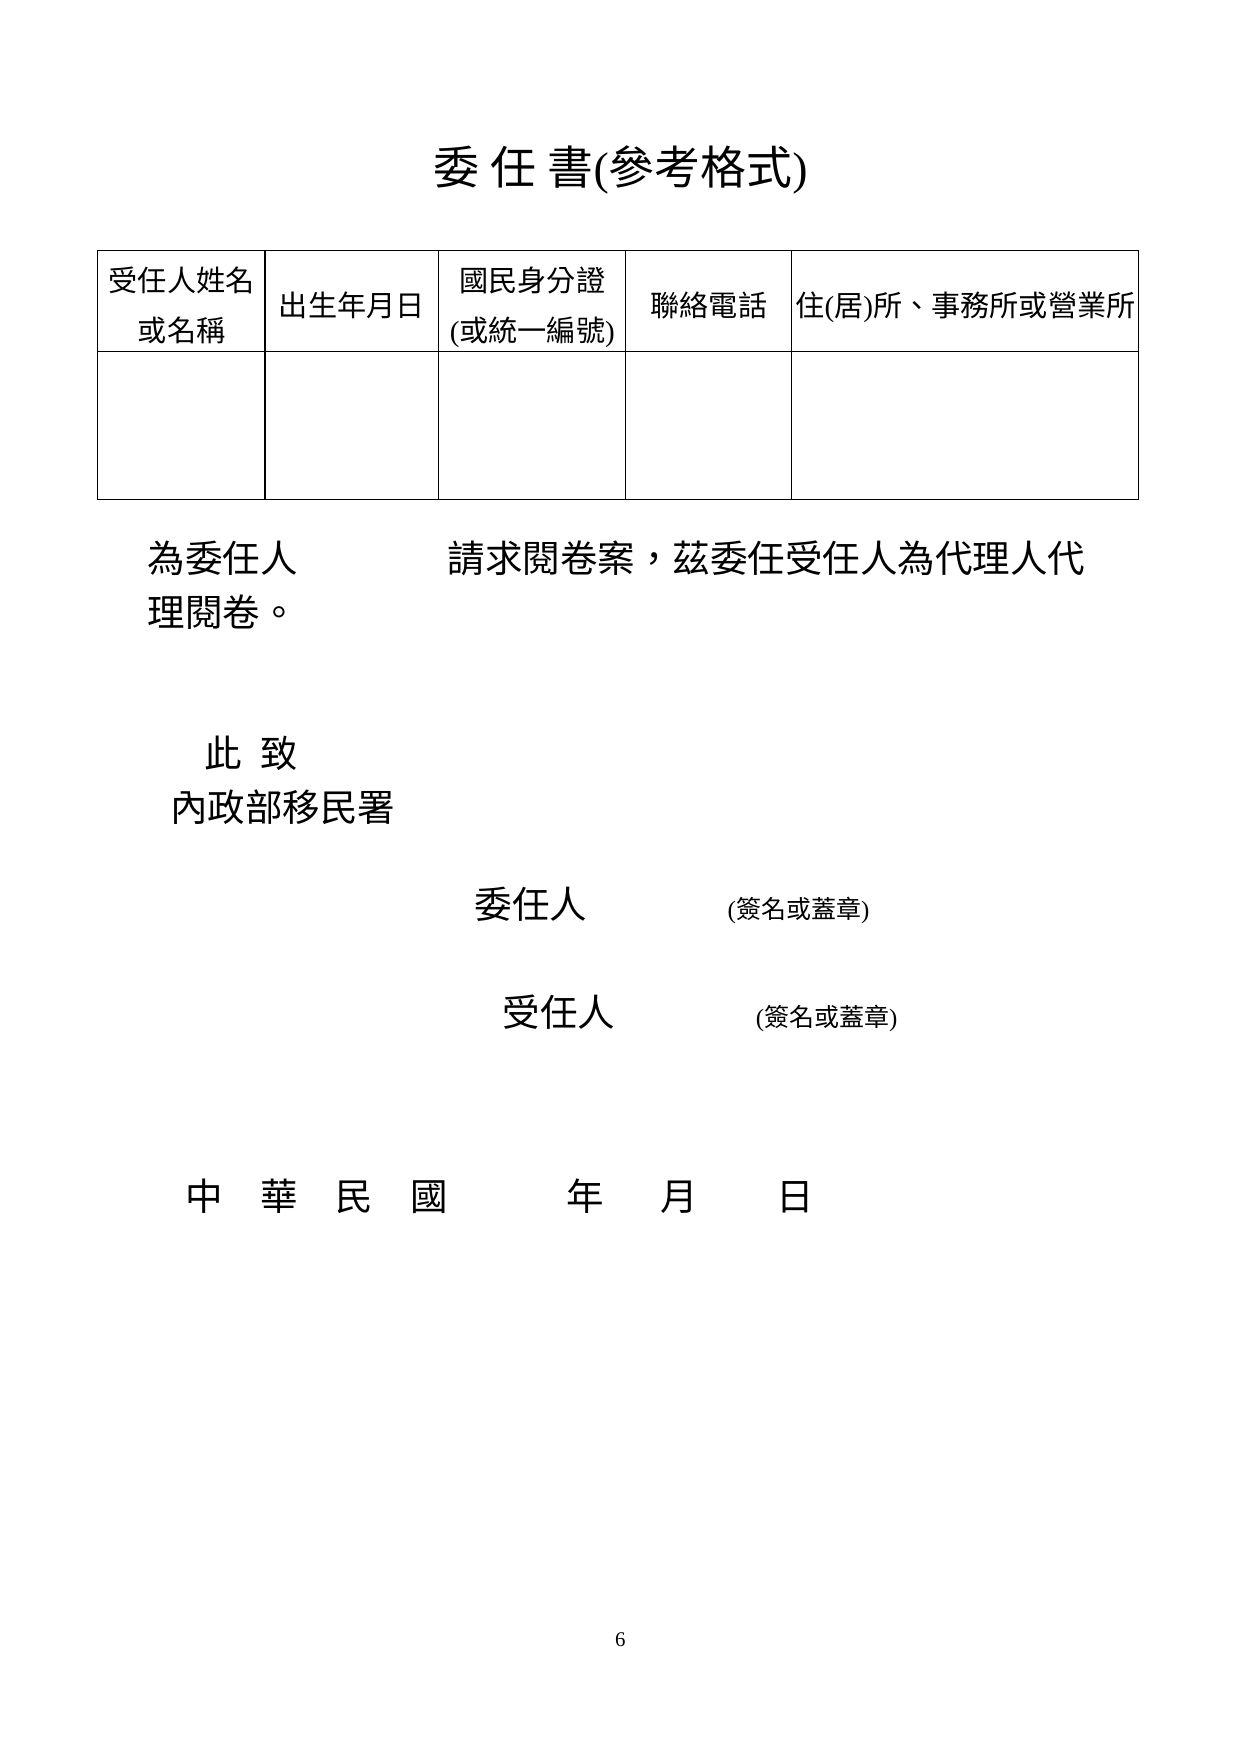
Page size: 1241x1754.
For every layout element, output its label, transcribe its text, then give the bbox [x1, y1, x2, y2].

text 委 任 書(參考格式) [148, 131, 1092, 197]
table_cell [266, 352, 438, 499]
text 此 致 [148, 723, 1092, 778]
table_header 出生年月日 [266, 251, 438, 351]
table_cell [626, 352, 791, 499]
table_header 聯絡電話 [626, 251, 791, 351]
table_header 受任人姓名或名稱 [98, 251, 264, 351]
table_header 國民身分證 (或統一編號) [439, 251, 625, 351]
table_cell [439, 352, 625, 499]
table_cell [98, 352, 264, 499]
table_header 住(居)所、事務所或營業所 [792, 251, 1138, 351]
table_cell [792, 352, 1138, 499]
text 內政部移民署 [148, 778, 1092, 875]
text 受任人 (簽名或蓋章) [148, 983, 1092, 1038]
text 中 華 民 國 年 月 日 [148, 1167, 1092, 1221]
text 委任人 (簽名或蓋章) [148, 875, 1092, 929]
text 為委任人 請求閱卷案，茲委任受任人為代理人代理閱卷。 [148, 529, 1092, 637]
